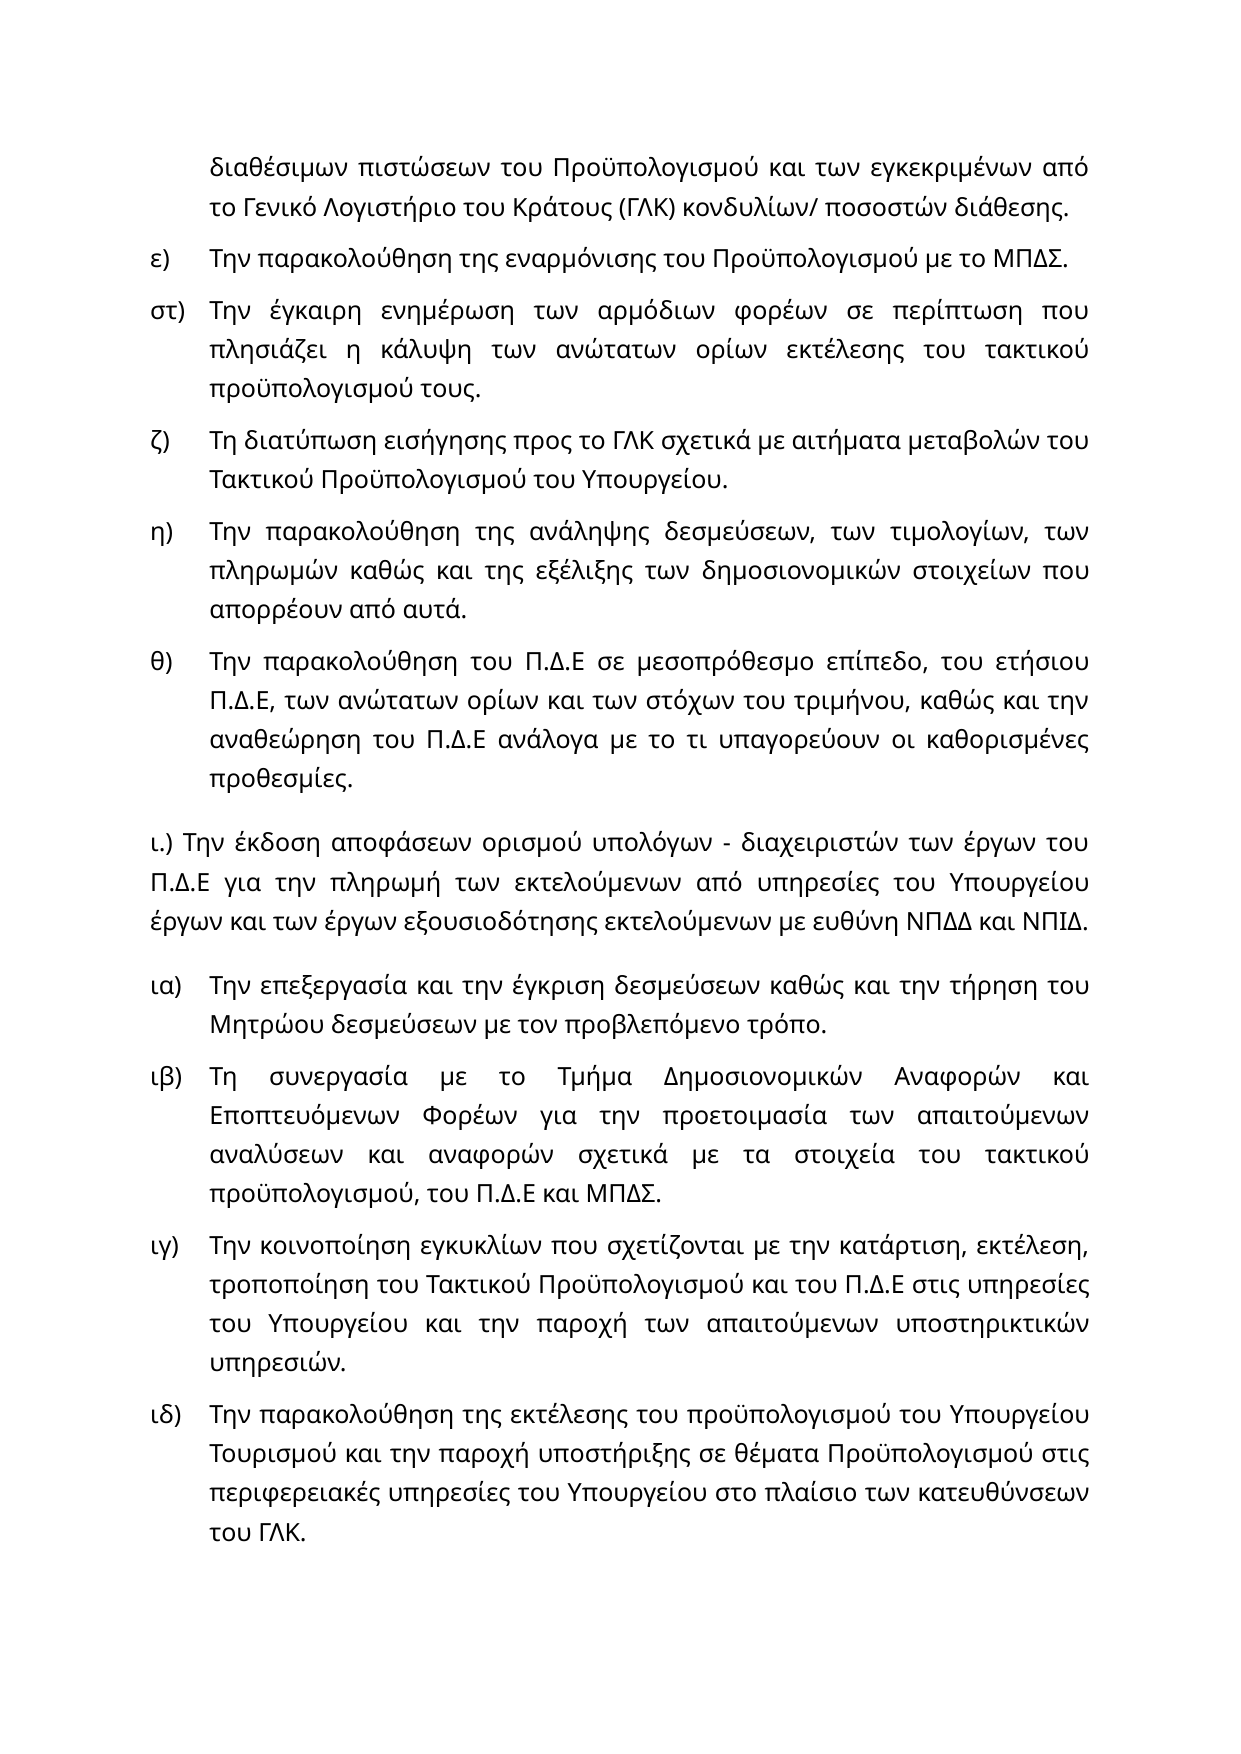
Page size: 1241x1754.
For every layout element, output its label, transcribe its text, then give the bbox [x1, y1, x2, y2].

list στ) Την έγκαιρη ενημέρωση των αρμόδιων φορέων σε περίπτωση που πλησιάζει η κάλυψη των ανώτατων ορίων εκτέλεσης του τακτικού προϋπολογισμού τους. [150, 292, 1090, 405]
text ι.) Την έκδοση αποφάσεων ορισμού υπολόγων - διαχειριστών των έργων του Π.Δ.Ε για την πληρωμή των εκτελούμενων από υπηρεσίες του Υπουργείου έργων και των έργων εξουσιοδότησης εκτελούμενων με ευθύνη ΝΠΔΔ και ΝΠΙΔ. [150, 825, 1090, 937]
list θ) Την παρακολούθηση του Π.Δ.Ε σε μεσοπρόθεσμο επίπεδο, του ετήσιου Π.Δ.Ε, των ανώτατων ορίων και των στόχων του τριμήνου, καθώς και την αναθεώρηση του Π.Δ.Ε ανάλογα με το τι υπαγορεύουν οι καθορισμένες προθεσμίες. [150, 643, 1090, 795]
list ιγ) Την κοινοποίηση εγκυκλίων που σχετίζονται με την κατάρτιση, εκτέλεση, τροποποίηση του Τακτικού Προϋπολογισμού και του Π.Δ.Ε στις υπηρεσίες του Υπουργείου και την παροχή των απαιτούμενων υποστηρικτικών υπηρεσιών. [150, 1227, 1090, 1379]
list ια) Την επεξεργασία και την έγκριση δεσμεύσεων καθώς και την τήρηση του Μητρώου δεσμεύσεων με τον προβλεπόμενο τρόπο. [150, 967, 1090, 1041]
list ιβ) Τη συνεργασία με το Τμήμα Δημοσιονομικών Αναφορών και Εποπτευόμενων Φορέων για την προετοιμασία των απαιτούμενων αναλύσεων και αναφορών σχετικά με τα στοιχεία του τακτικού προϋπολογισμού, του Π.Δ.Ε και ΜΠΔΣ. [150, 1058, 1090, 1210]
list ιδ) Την παρακολούθηση της εκτέλεσης του προϋπολογισμού του Υπουργείου Τουρισμού και την παροχή υποστήριξης σε θέματα Προϋπολογισμού στις περιφερειακές υπηρεσίες του Υπουργείου στο πλαίσιο των κατευθύνσεων του ΓΛΚ. [150, 1397, 1090, 1548]
list διαθέσιμων πιστώσεων του Προϋπολογισμού και των εγκεκριμένων από το Γενικό Λογιστήριο του Κράτους (ΓΛΚ) κονδυλίων/ ποσοστών διάθεσης. [150, 150, 1090, 223]
list ε) Την παρακολούθηση της εναρμόνισης του Προϋπολογισμού με το ΜΠΔΣ. [150, 241, 1090, 275]
list ζ) Τη διατύπωση εισήγησης προς το ΓΛΚ σχετικά με αιτήματα μεταβολών του Τακτικού Προϋπολογισμού του Υπουργείου. [150, 422, 1090, 496]
list η) Την παρακολούθηση της ανάληψης δεσμεύσεων, των τιμολογίων, των πληρωμών καθώς και της εξέλιξης των δημοσιονομικών στοιχείων που απορρέουν από αυτά. [150, 513, 1090, 626]
